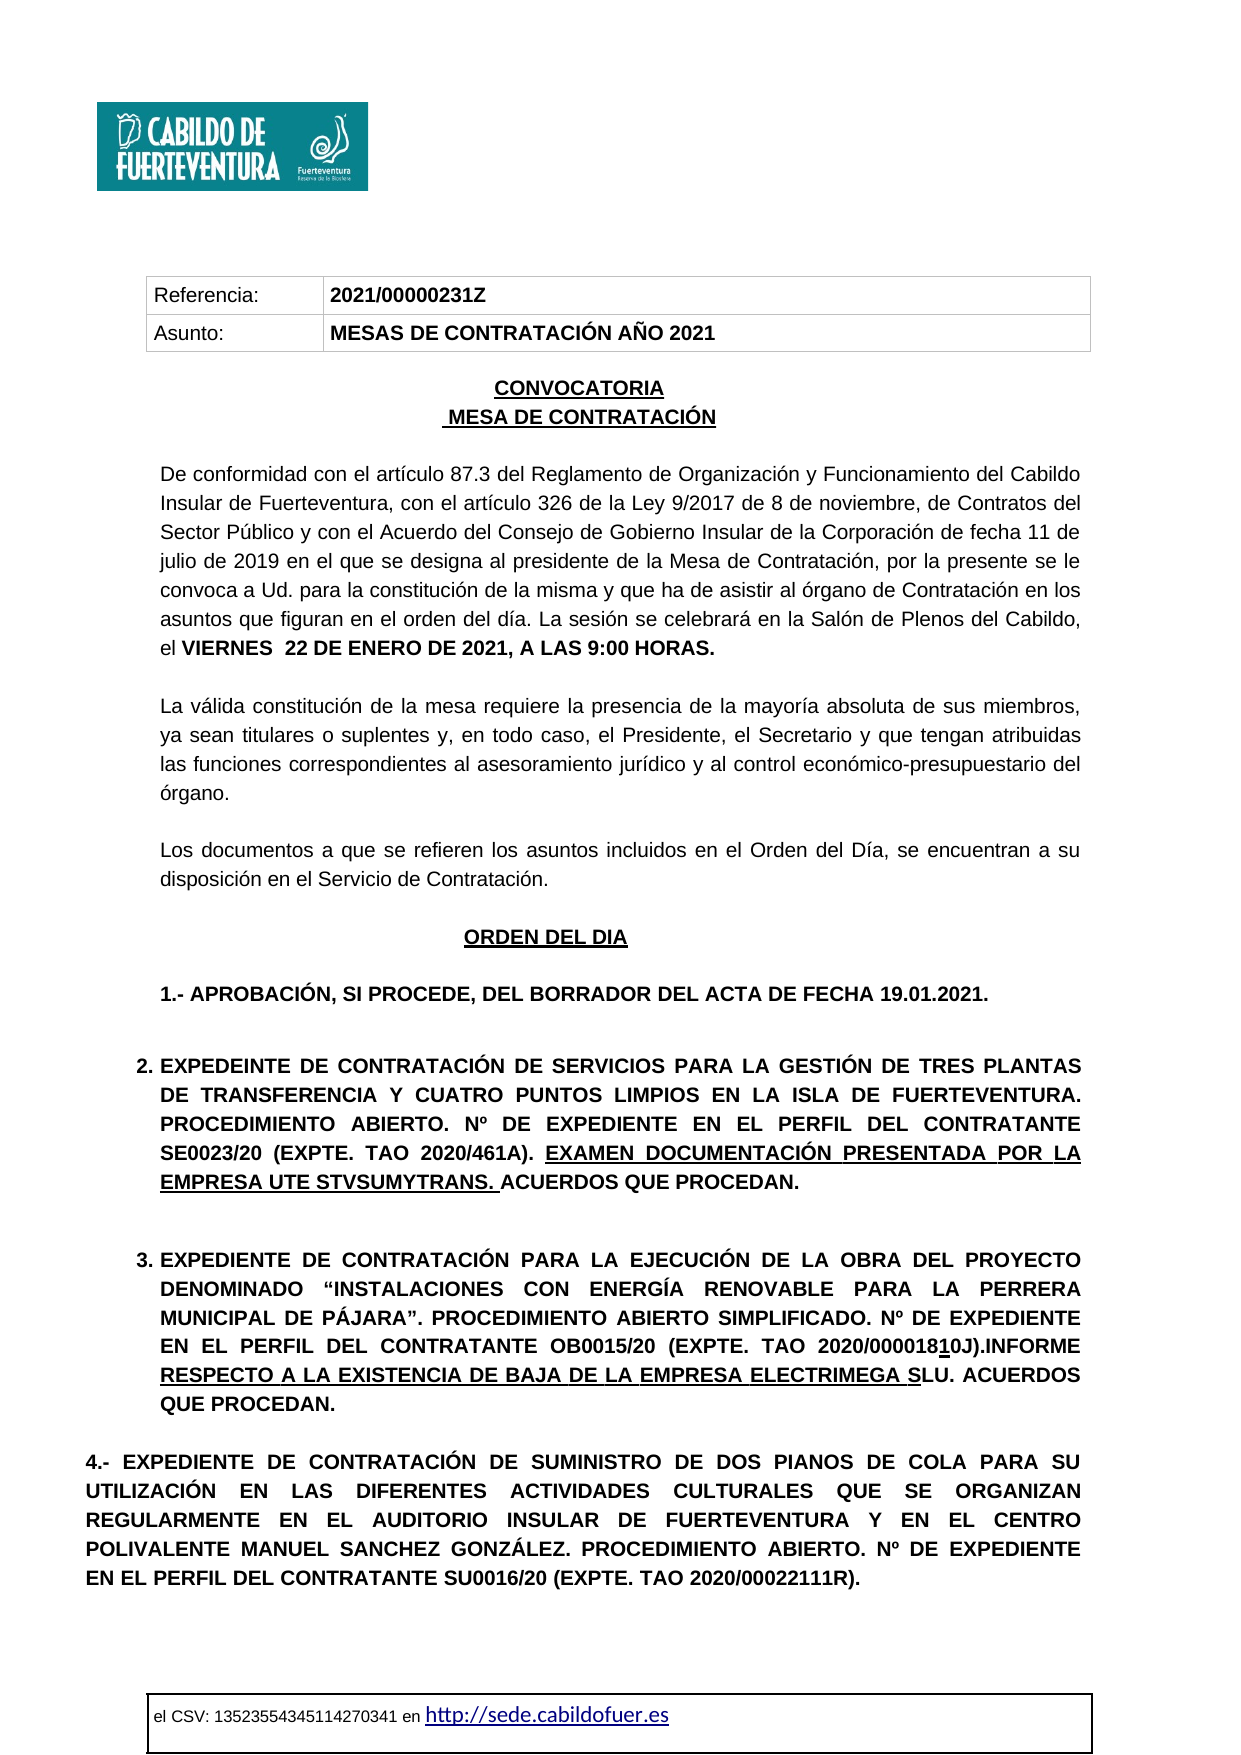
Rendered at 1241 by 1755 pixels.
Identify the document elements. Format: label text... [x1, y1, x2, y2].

table_header 2021/00000231Z [324, 277, 1090, 313]
text CONVOCATORIA [85, 376, 1073, 400]
text ORDEN DEL DIA [85, 924, 1006, 948]
text De conformidad con el artículo 87.3 del Reglamento de Organización y Funcionamiento del Cabildo Insular de Fuerteventura, con el artículo 326 de la Ley 9/2017 de 8 de noviembre, de Contratos del Sector Público y con el Acuerdo del Consejo de Gobierno Insular de la Corporación de fecha 11 de julio de 2019 en el que se designa al presidente de la Mesa de Contratación, por la presente se le convoca a Ud. para la constitución de la misma y que ha de asistir al órgano de Contratación en los asuntos que figuran en el orden del día. La sesión se celebrará en la Salón de Plenos del Cabildo, el VIERNES 22 DE ENERO DE 2021, A LAS 9:00 HORAS. [160, 462, 1081, 660]
list EXPEDIENTE DE CONTRATACIÓN PARA LA EJECUCIÓN DE LA OBRA DEL PROYECTO DENOMINADO “INSTALACIONES CON ENERGÍA RENOVABLE PARA LA PERRERA MUNICIPAL DE PÁJARA”. PROCEDIMIENTO ABIERTO SIMPLIFICADO. Nº DE EXPEDIENTE EN EL PERFIL DEL CONTRATANTE OB0015/20 (EXPTE. TAO 2020/00001810J).INFORME RESPECTO A LA EXISTENCIA DE BAJA DE LA EMPRESA ELECTRIMEGA SLU. ACUERDOS QUE PROCEDAN. [136, 1247, 1081, 1416]
table_header Referencia: [147, 277, 323, 313]
text MESA DE CONTRATACIÓN [85, 405, 1073, 429]
table_cell Asunto: [147, 315, 323, 351]
text La válida constitución de la mesa requiere la presencia de la mayoría absoluta de sus miembros, ya sean titulares o suplentes y, en todo caso, el Presidente, el Secretario y que tengan atribuidas las funciones correspondientes al asesoramiento jurídico y al control económico-presupuestario del órgano. [160, 693, 1081, 804]
list EXPEDEINTE DE CONTRATACIÓN DE SERVICIOS PARA LA GESTIÓN DE TRES PLANTAS DE TRANSFERENCIA Y CUATRO PUNTOS LIMPIOS EN LA ISLA DE FUERTEVENTURA. PROCEDIMIENTO ABIERTO. Nº DE EXPEDIENTE EN EL PERFIL DEL CONTRATANTE SE0023/20 (EXPTE. TAO 2020/461A). EXAMEN DOCUMENTACIÓN PRESENTADA POR LA EMPRESA UTE STVSUMYTRANS. ACUERDOS QUE PROCEDAN. [136, 1054, 1081, 1194]
table_cell MESAS DE CONTRATACIÓN AÑO 2021 [324, 315, 1090, 351]
text Los documentos a que se refieren los asuntos incluidos en el Orden del Día, se encuentran a su disposición en el Servicio de Contratación. [160, 838, 1081, 891]
text 4.- EXPEDIENTE DE CONTRATACIÓN DE SUMINISTRO DE DOS PIANOS DE COLA PARA SU UTILIZACIÓN EN LAS DIFERENTES ACTIVIDADES CULTURALES QUE SE ORGANIZAN REGULARMENTE EN EL AUDITORIO INSULAR DE FUERTEVENTURA Y EN EL CENTRO POLIVALENTE MANUEL SANCHEZ GONZÁLEZ. PROCEDIMIENTO ABIERTO. Nº DE EXPEDIENTE EN EL PERFIL DEL CONTRATANTE SU0016/20 (EXPTE. TAO 2020/00022111R). [85, 1450, 1081, 1589]
text 1.- APROBACIÓN, SI PROCEDE, DEL BORRADOR DEL ACTA DE FECHA 19.01.2021. [160, 982, 1107, 1006]
